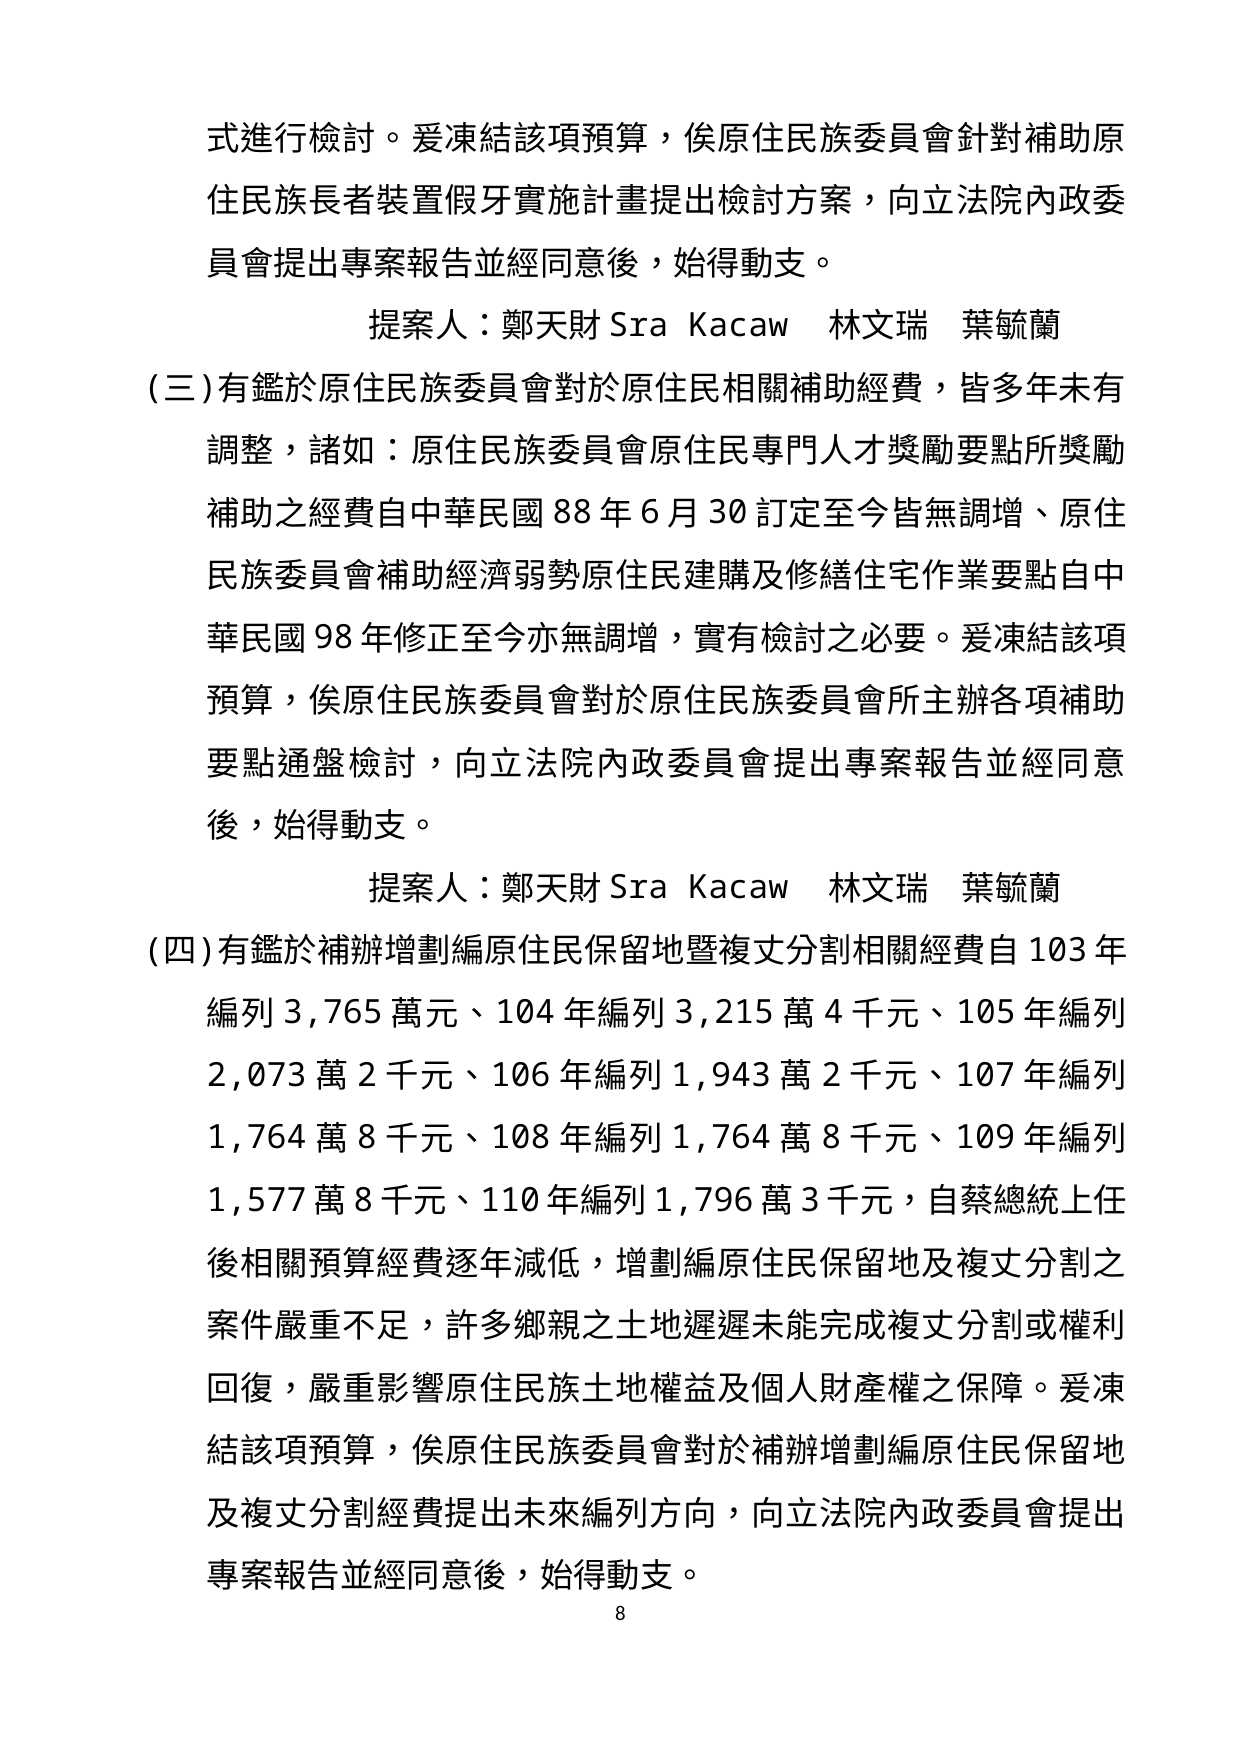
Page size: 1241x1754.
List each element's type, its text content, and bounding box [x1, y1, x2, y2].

text (三)有鑑於原住民族委員會對於原住民相關補助經費，皆多年未有調整，諸如：原住民族委員會原住民專門人才獎勵要點所獎勵補助之經費自中華民國88年6月30訂定至今皆無調增、原住民族委員會補助經濟弱勢原住民建購及修繕住宅作業要點自中華民國98年修正至今亦無調增，實有檢討之必要。爰凍結該項預算，俟原住民族委員會對於原住民族委員會所主辦各項補助要點通盤檢討，向立法院內政委員會提出專案報告並經同意後，始得動支。 [143, 344, 1127, 844]
text 提案人：鄭天財Sra Kacaw 林文瑞 葉毓蘭 [368, 282, 1127, 344]
text 式進行檢討。爰凍結該項預算，俟原住民族委員會針對補助原住民族長者裝置假牙實施計畫提出檢討方案，向立法院內政委員會提出專案報告並經同意後，始得動支。 [143, 94, 1127, 282]
text 提案人：鄭天財Sra Kacaw 林文瑞 葉毓蘭 [368, 844, 1127, 907]
text (四)有鑑於補辦增劃編原住民保留地暨複丈分割相關經費自103年編列3,765萬元、104年編列3,215萬4千元、105年編列2,073萬2千元、106年編列1,943萬2千元、107年編列1,764萬8千元、108年編列1,764萬8千元、109年編列1,577萬8千元、110年編列1,796萬3千元，自蔡總統上任後相關預算經費逐年減低，增劃編原住民保留地及複丈分割之案件嚴重不足，許多鄉親之土地遲遲未能完成複丈分割或權利回復，嚴重影響原住民族土地權益及個人財產權之保障。爰凍結該項預算，俟原住民族委員會對於補辦增劃編原住民保留地及複丈分割經費提出未來編列方向，向立法院內政委員會提出專案報告並經同意後，始得動支。 [143, 907, 1127, 1594]
